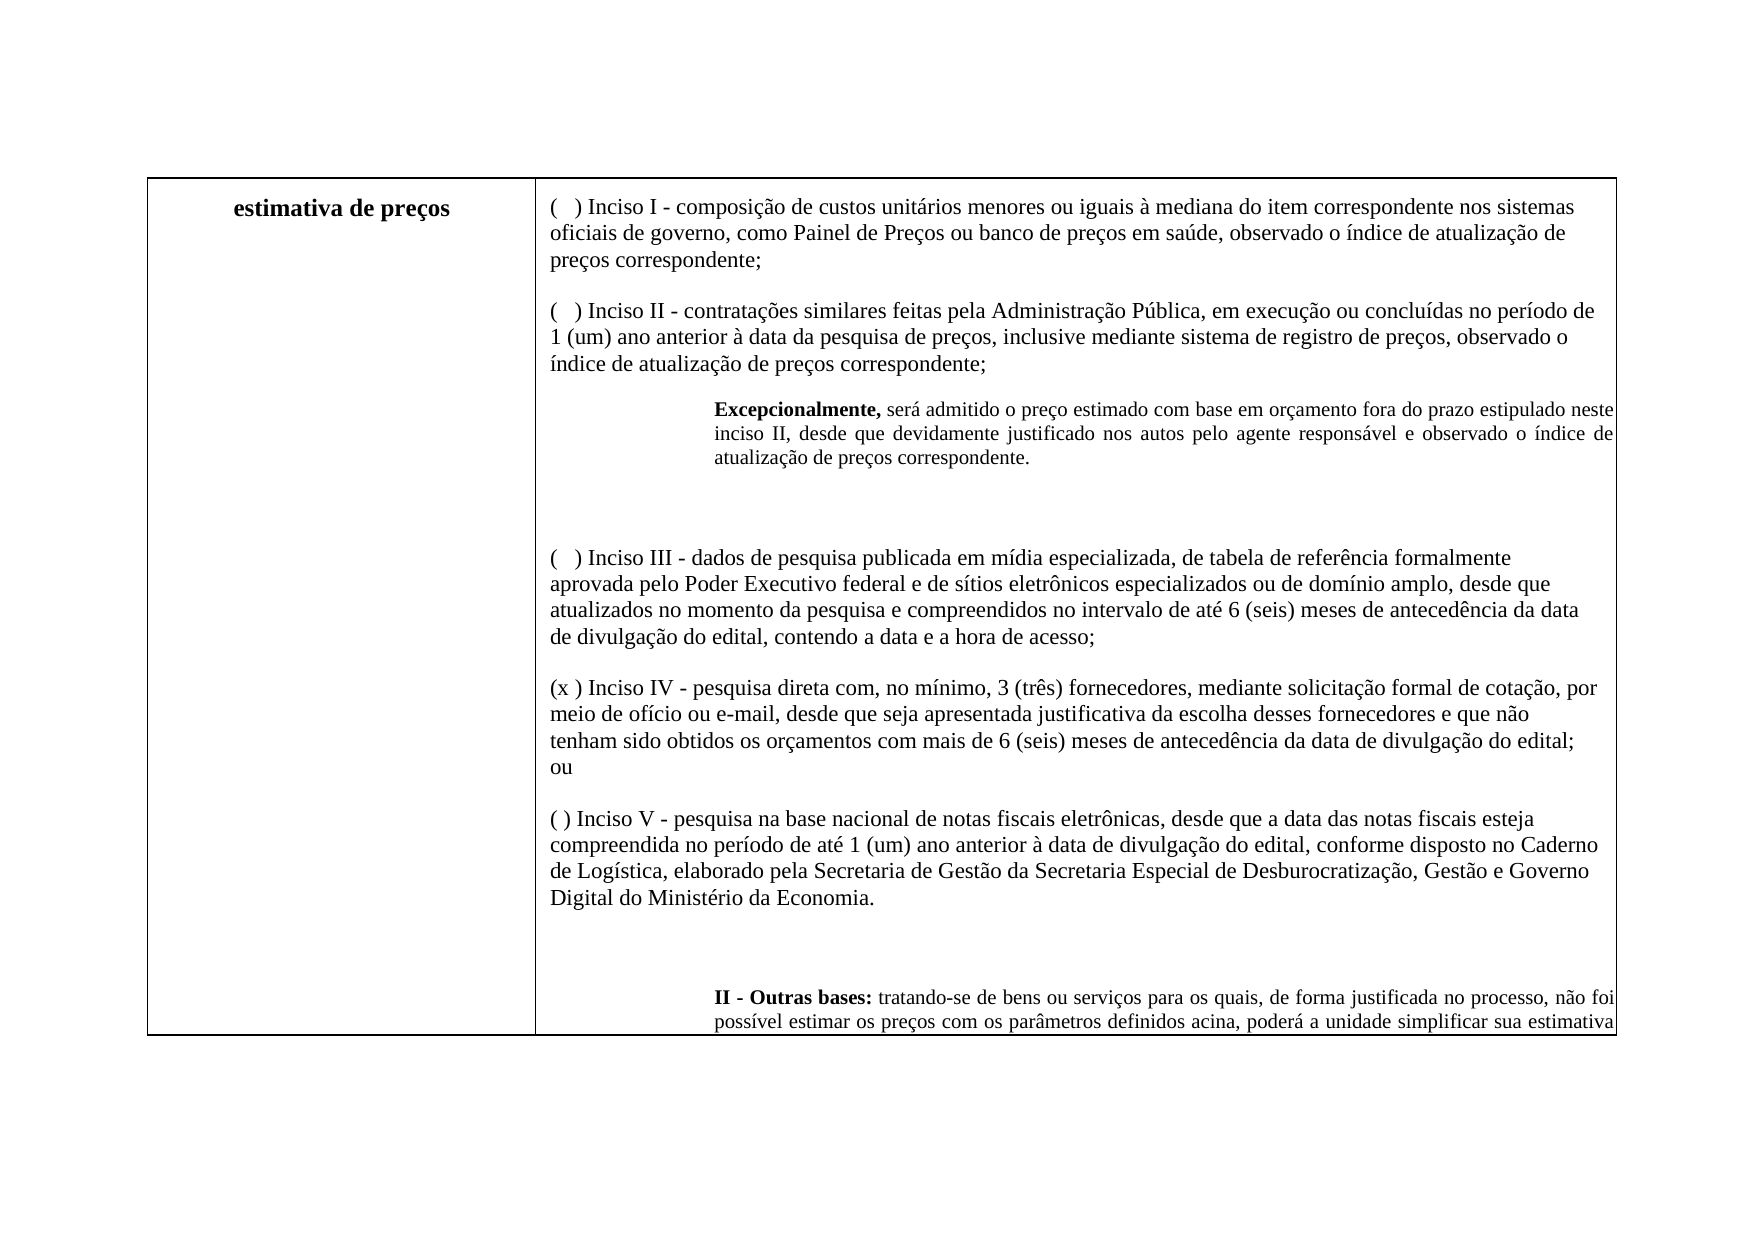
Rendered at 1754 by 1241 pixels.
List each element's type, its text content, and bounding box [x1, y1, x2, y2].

table_cell ( ) Inciso I - composição de custos unitários menores ou iguais à mediana do item correspondente nos sistemas oficiais de governo, como Painel de Preços ou banco de preços em saúde, observado o índice de atualização de preços correspondente; ( ) Inciso II - contratações similares feitas pela Administração Pública, em execução ou concluídas no período de 1 (um) ano anterior à data da pesquisa de preços, inclusive mediante sistema de registro de preços, observado o índice de atualização de preços correspondente; Excepcionalmente, será admitido o preço estimado com base em orçamento fora do prazo estipulado neste inciso II, desde que devidamente justificado nos autos pelo agente responsável e observado o índice de atualização de preços correspondente. ( ) Inciso III - dados de pesquisa publicada em mídia especializada, de tabela de referência formalmente aprovada pelo Poder Executivo federal e de sítios eletrônicos especializados ou de domínio amplo, desde que atualizados no momento da pesquisa e compreendidos no intervalo de até 6 (seis) meses de antecedência da data de divulgação do edital, contendo a data e a hora de acesso; (x ) Inciso IV - pesquisa direta com, no mínimo, 3 (três) fornecedores, mediante solicitação formal de cotação, por meio de ofício ou e-mail, desde que seja apresentada justificativa da escolha desses fornecedores e que não tenham sido obtidos os orçamentos com mais de 6 (seis) meses de antecedência da data de divulgação do edital; ou ( ) Inciso V - pesquisa na base nacional de notas fiscais eletrônicas, desde que a data das notas fiscais esteja compreendida no período de até 1 (um) ano anterior à data de divulgação do edital, conforme disposto no Caderno de Logística, elaborado pela Secretaria de Gestão da Secretaria Especial de Desburocratização, Gestão e Governo Digital do Ministério da Economia. II - Outras bases: tratando-se de bens ou serviços para os quais, de forma justificada no processo, não foi possível estimar os preços com os parâmetros definidos acina, poderá a unidade simplificar sua estimativa [536, 179, 1616, 1034]
table_cell estimativa de preços [148, 179, 535, 1034]
